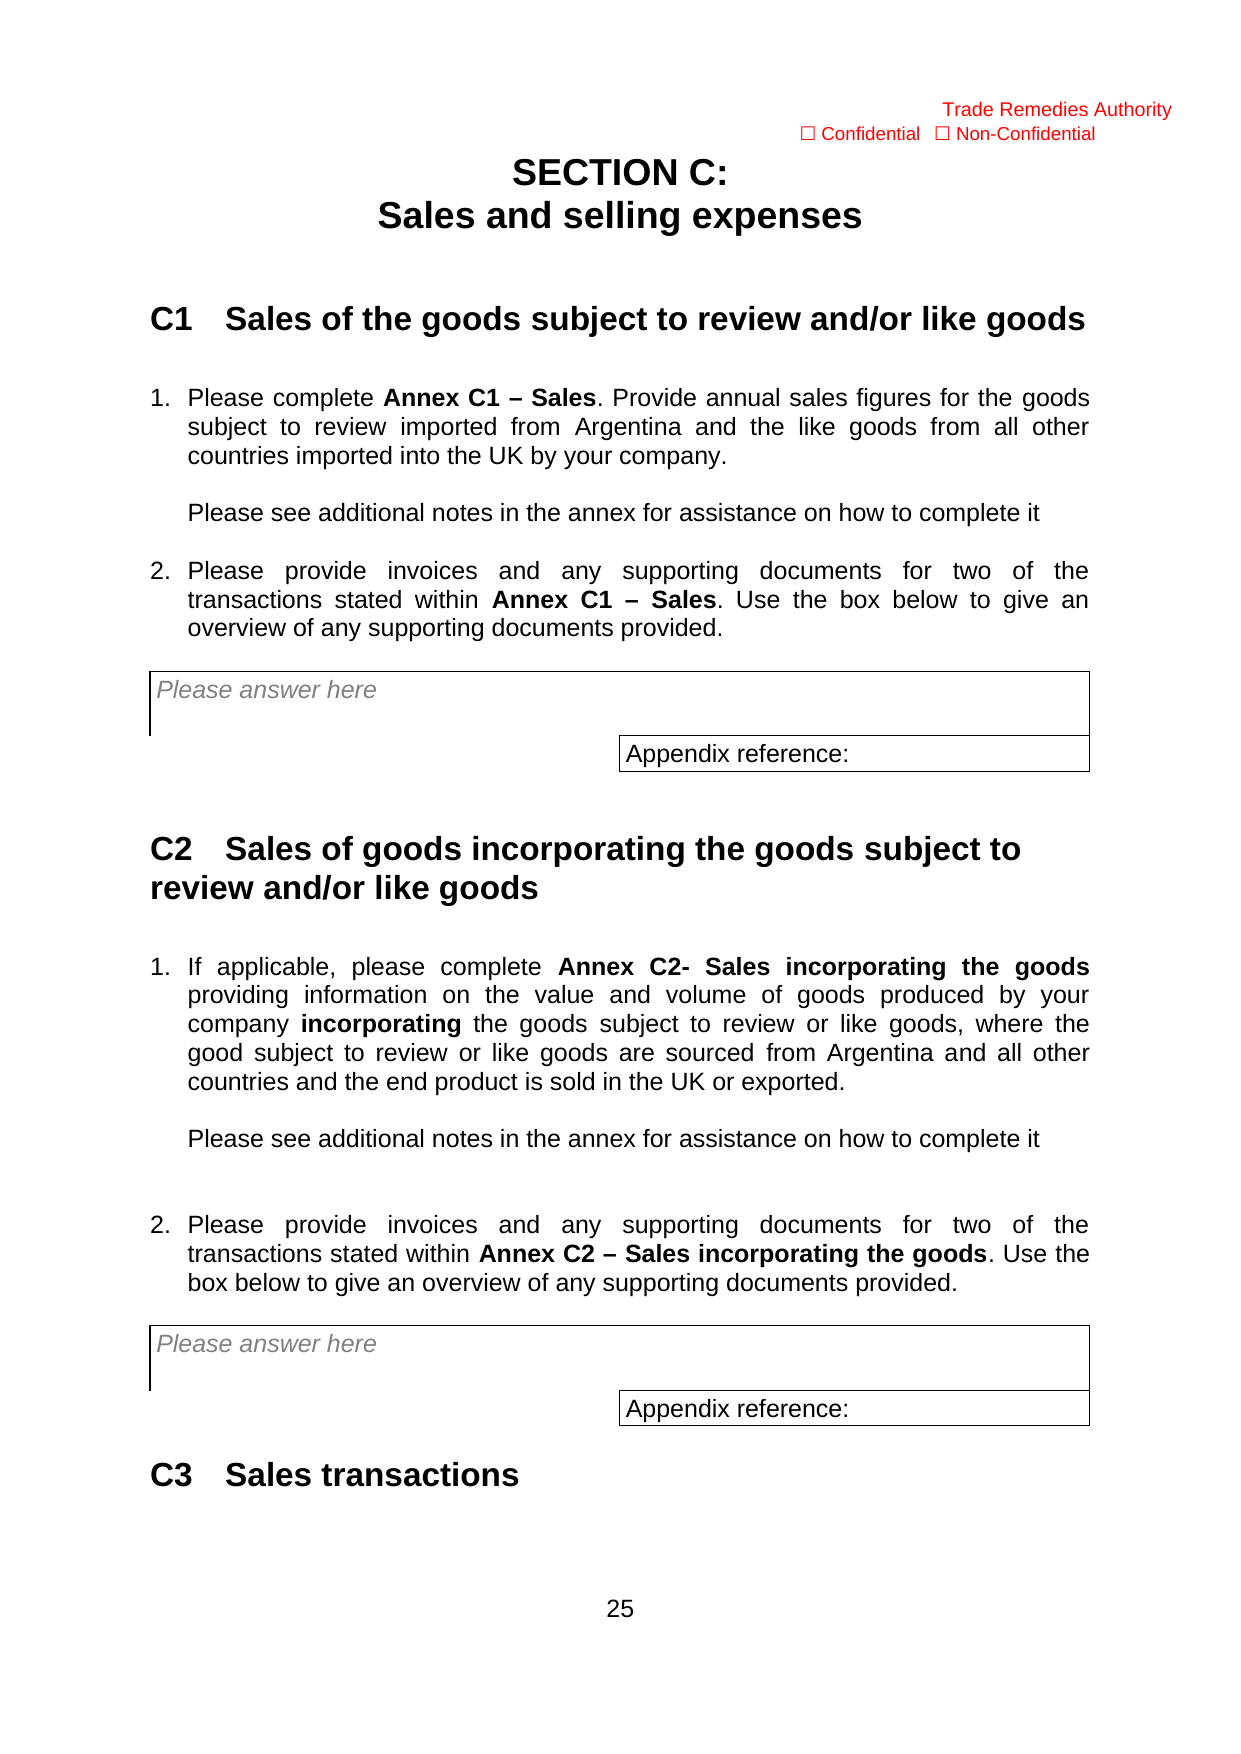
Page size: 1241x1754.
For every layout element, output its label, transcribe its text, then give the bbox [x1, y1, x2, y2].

table_header Please answer here [151, 1326, 1089, 1390]
table_cell Appendix reference: [620, 736, 1089, 771]
list If applicable, please complete Annex C2- Sales incorporating the goods providing information on the value and volume of goods produced by your company incorporating the goods subject to review or like goods, where the good subject to review or like goods are sourced from Argentina and all other countries and the end product is sold in the UK or exported. [150, 952, 1090, 1095]
subtitle C2 Sales of goods incorporating the goods subject to review and/or like goods [150, 829, 1090, 906]
list Please complete Annex C1 – Sales. Provide annual sales figures for the goods subject to review imported from Argentina and the like goods from all other countries imported into the UK by your company. [150, 383, 1090, 469]
text C3 Sales transactions [150, 1455, 1090, 1494]
text Please see additional notes in the annex for assistance on how to complete it [150, 1124, 1090, 1153]
list Please provide invoices and any supporting documents for two of the transactions stated within Annex C2 – Sales incorporating the goods. Use the box below to give an overview of any supporting documents provided. [150, 1210, 1090, 1297]
table_cell [150, 736, 619, 771]
list Please provide invoices and any supporting documents for two of the transactions stated within Annex C1 – Sales. Use the box below to give an overview of any supporting documents provided. [150, 556, 1090, 642]
table_header Please answer here [151, 672, 1089, 735]
subtitle C1 Sales of the goods subject to review and/or like goods [150, 299, 1090, 338]
text Please see additional notes in the annex for assistance on how to complete it [150, 498, 1090, 527]
table_cell [150, 1391, 619, 1425]
subtitle SECTION C: Sales and selling expenses [150, 150, 1090, 236]
table_cell Appendix reference: [620, 1391, 1089, 1425]
